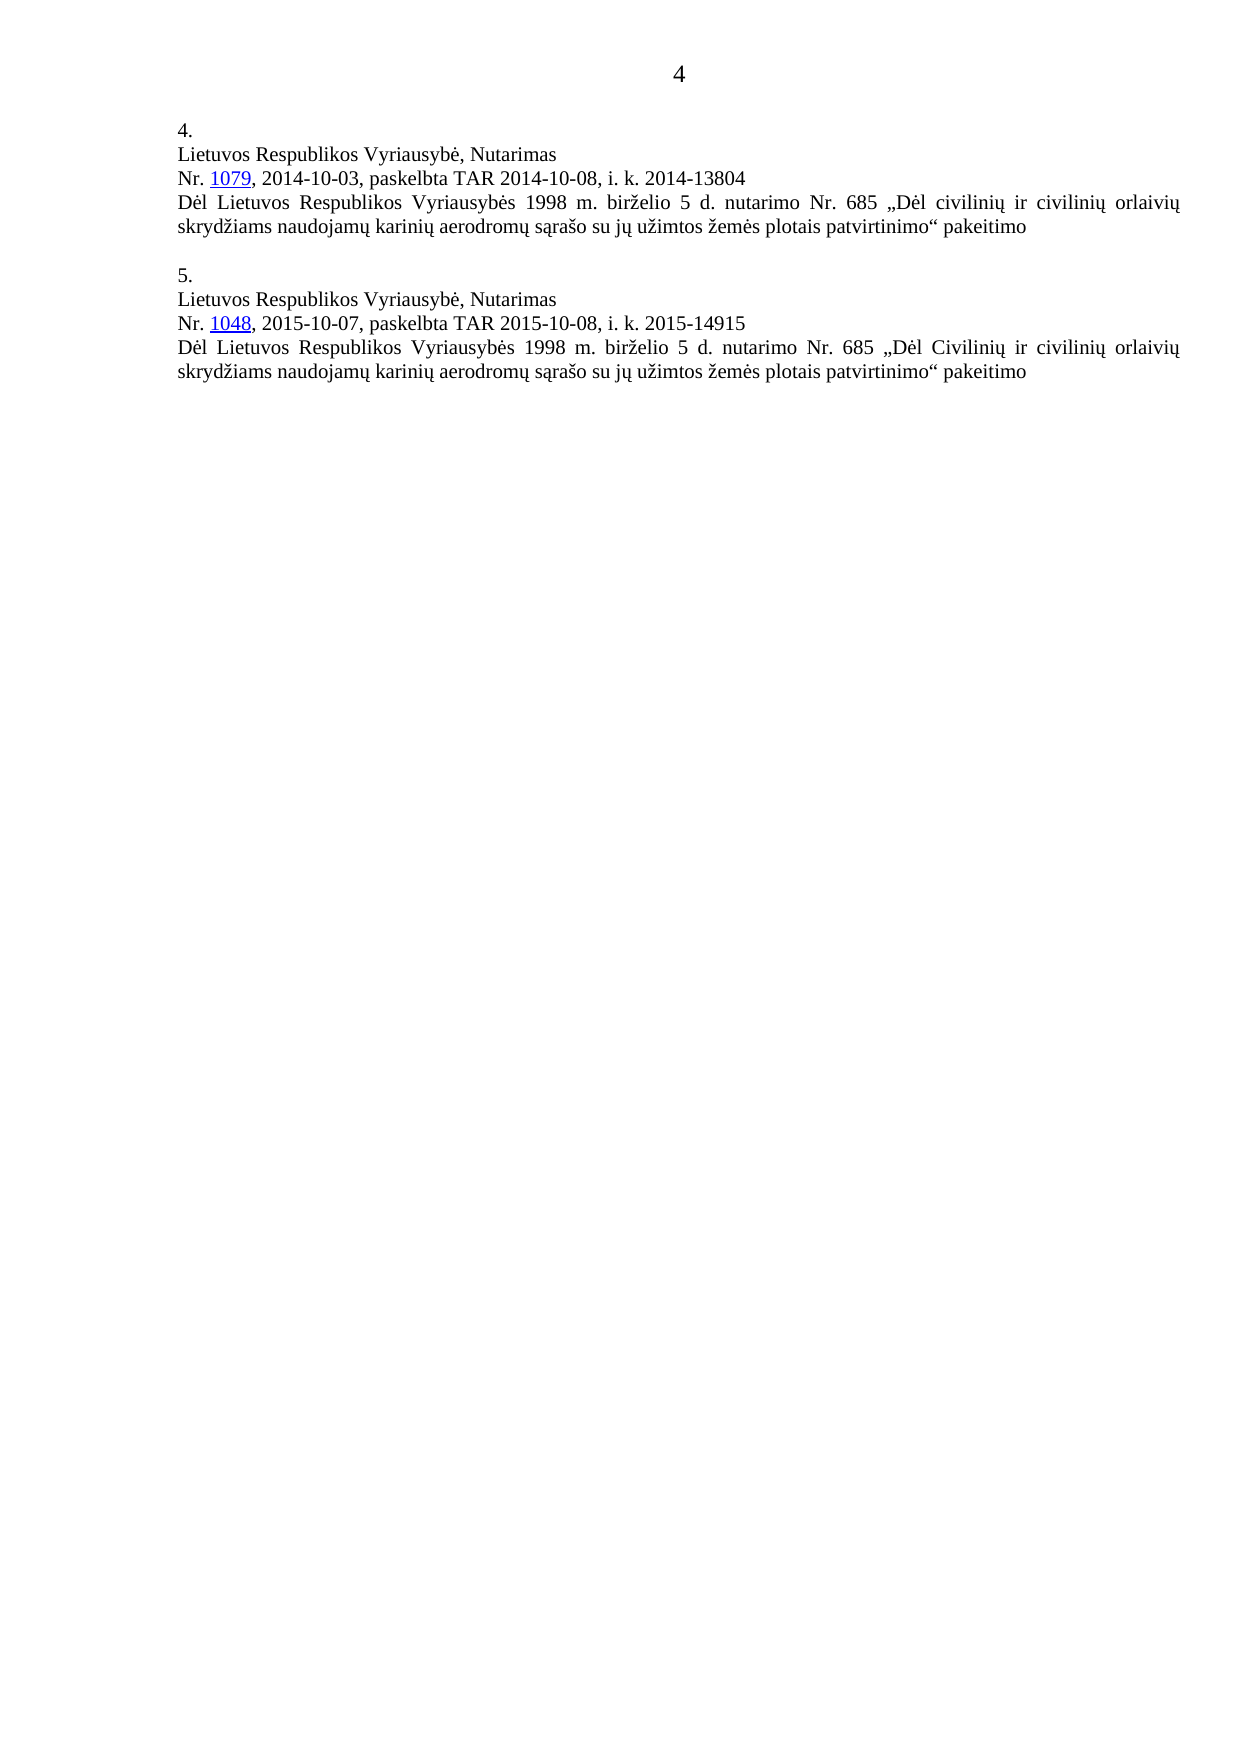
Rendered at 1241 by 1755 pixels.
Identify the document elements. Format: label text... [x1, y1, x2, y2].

text Lietuvos Respublikos Vyriausybė, Nutarimas [177, 142, 1181, 166]
text Lietuvos Respublikos Vyriausybė, Nutarimas [177, 287, 1181, 311]
text Nr. 1079, 2014-10-03, paskelbta TAR 2014-10-08, i. k. 2014-13804 [177, 166, 1181, 190]
text Dėl Lietuvos Respublikos Vyriausybės 1998 m. birželio 5 d. nutarimo Nr. 685 „Dėl civilinių ir civilinių orlaivių skrydžiams naudojamų karinių aerodromų sąrašo su jų užimtos žemės plotais patvirtinimo“ pakeitimo [177, 190, 1181, 238]
text 5. [177, 262, 1181, 287]
text Dėl Lietuvos Respublikos Vyriausybės 1998 m. birželio 5 d. nutarimo Nr. 685 „Dėl Civilinių ir civilinių orlaivių skrydžiams naudojamų karinių aerodromų sąrašo su jų užimtos žemės plotais patvirtinimo“ pakeitimo [177, 335, 1181, 383]
text Nr. 1048, 2015-10-07, paskelbta TAR 2015-10-08, i. k. 2015-14915 [177, 311, 1181, 335]
text 4. [177, 118, 1181, 142]
